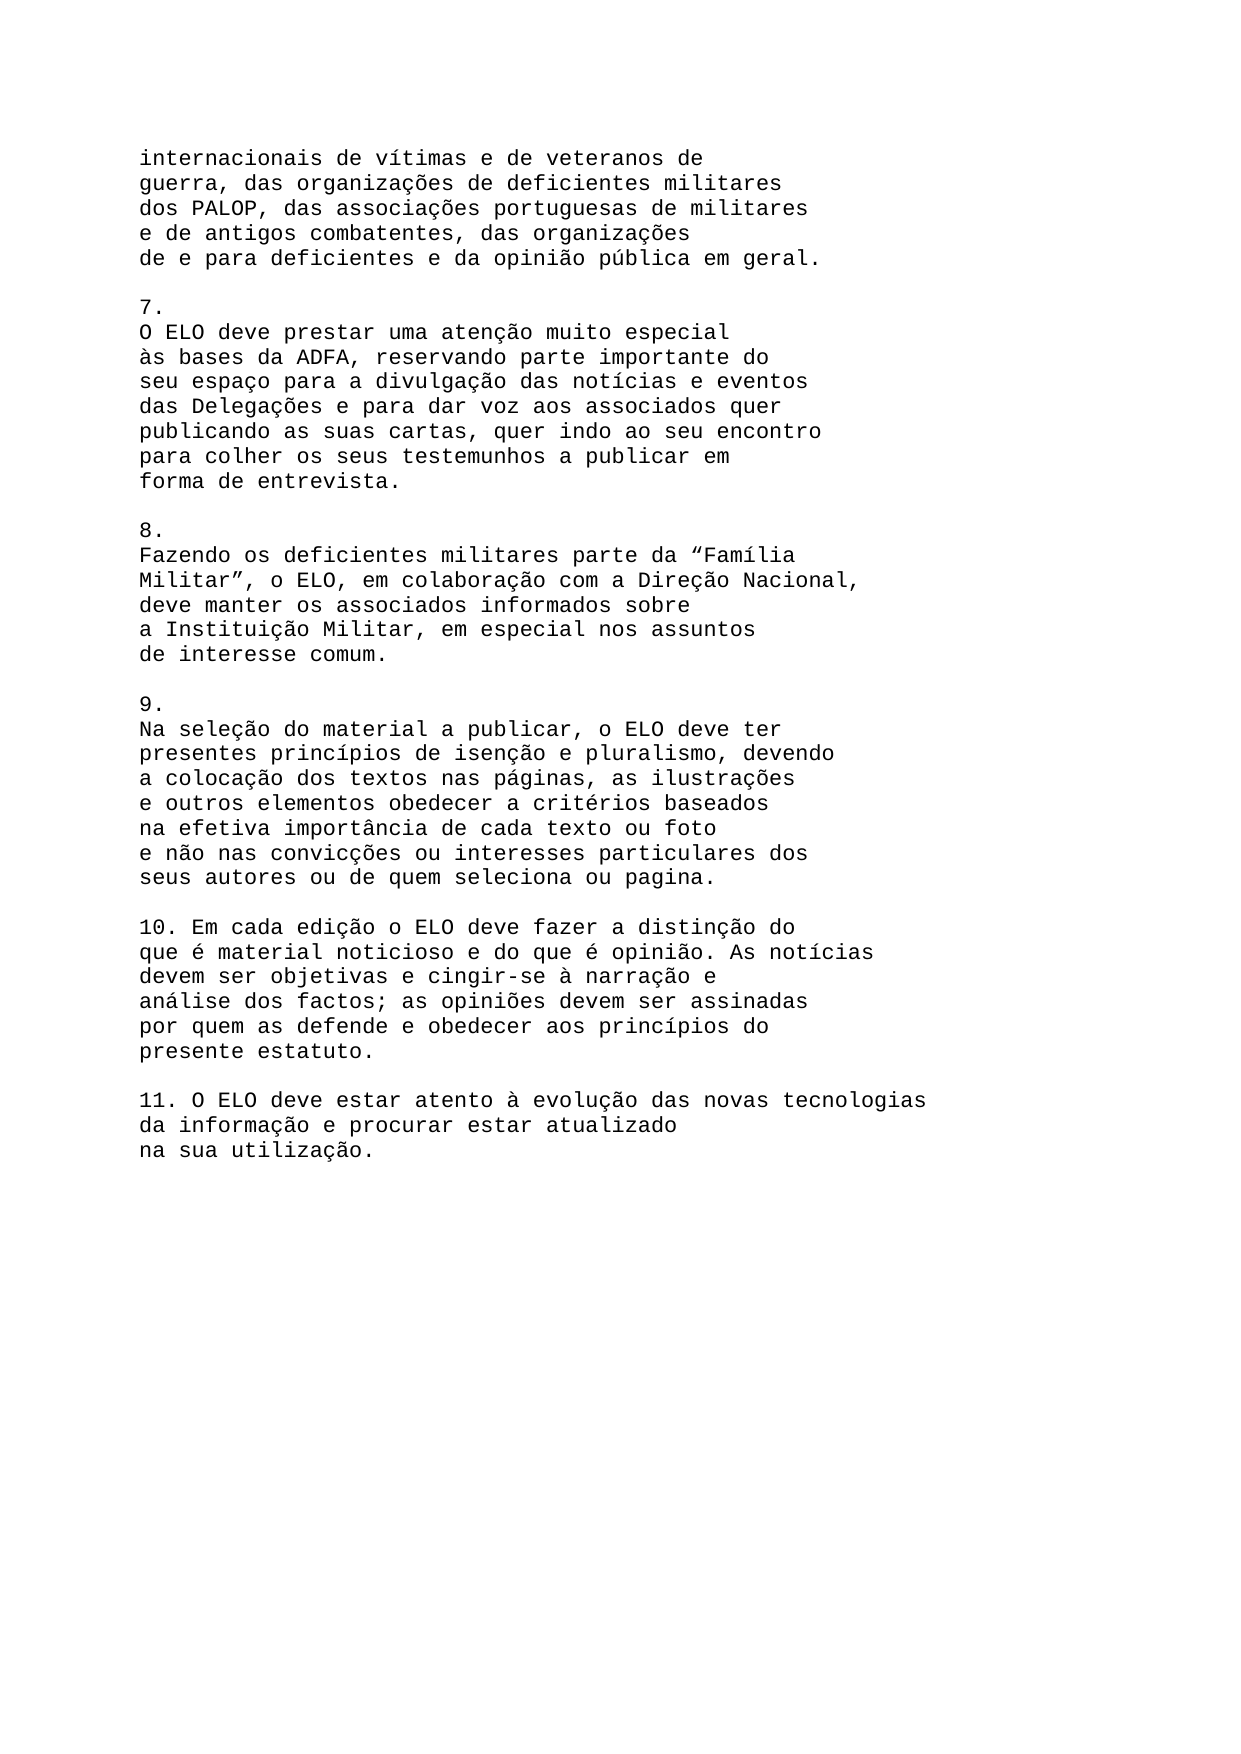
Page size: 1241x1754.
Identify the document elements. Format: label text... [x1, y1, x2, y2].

text presente estatuto. [139, 1040, 1101, 1065]
text 7. [139, 296, 1101, 321]
text seus autores ou de quem seleciona ou pagina. [139, 867, 1101, 891]
text para colher os seus testemunhos a publicar em [139, 445, 1101, 470]
text 11. O ELO deve estar atento à evolução das novas tecnologias [139, 1090, 1101, 1114]
text por quem as defende e obedecer aos princípios do [139, 1015, 1101, 1040]
text às bases da ADFA, reservando parte importante do [139, 346, 1101, 371]
text O ELO deve prestar uma atenção muito especial [139, 321, 1101, 346]
text das Delegações e para dar voz aos associados quer [139, 396, 1101, 420]
text na sua utilização. [139, 1139, 1101, 1164]
text guerra, das organizações de deficientes militares [139, 172, 1101, 197]
text deve manter os associados informados sobre [139, 594, 1101, 619]
text internacionais de vítimas e de veteranos de [139, 148, 1101, 172]
text análise dos factos; as opiniões devem ser assinadas [139, 991, 1101, 1015]
text forma de entrevista. [139, 470, 1101, 495]
text Militar”, o ELO, em colaboração com a Direção Nacional, [139, 569, 1101, 594]
text na efetiva importância de cada texto ou foto [139, 817, 1101, 842]
text e de antigos combatentes, das organizações [139, 222, 1101, 247]
text 9. [139, 693, 1101, 718]
text a colocação dos textos nas páginas, as ilustrações [139, 767, 1101, 792]
text Fazendo os deficientes militares parte da “Família [139, 544, 1101, 569]
text dos PALOP, das associações portuguesas de militares [139, 197, 1101, 222]
text Na seleção do material a publicar, o ELO deve ter [139, 718, 1101, 743]
text devem ser objetivas e cingir-se à narração e [139, 966, 1101, 991]
text de interesse comum. [139, 643, 1101, 668]
text 10. Em cada edição o ELO deve fazer a distinção do [139, 916, 1101, 941]
text e não nas convicções ou interesses particulares dos [139, 842, 1101, 867]
text que é material noticioso e do que é opinião. As notícias [139, 941, 1101, 966]
text da informação e procurar estar atualizado [139, 1114, 1101, 1139]
text seu espaço para a divulgação das notícias e eventos [139, 371, 1101, 396]
text a Instituição Militar, em especial nos assuntos [139, 619, 1101, 643]
text presentes princípios de isenção e pluralismo, devendo [139, 743, 1101, 767]
text publicando as suas cartas, quer indo ao seu encontro [139, 420, 1101, 445]
text de e para deficientes e da opinião pública em geral. [139, 247, 1101, 272]
text e outros elementos obedecer a critérios baseados [139, 792, 1101, 817]
text 8. [139, 519, 1101, 544]
